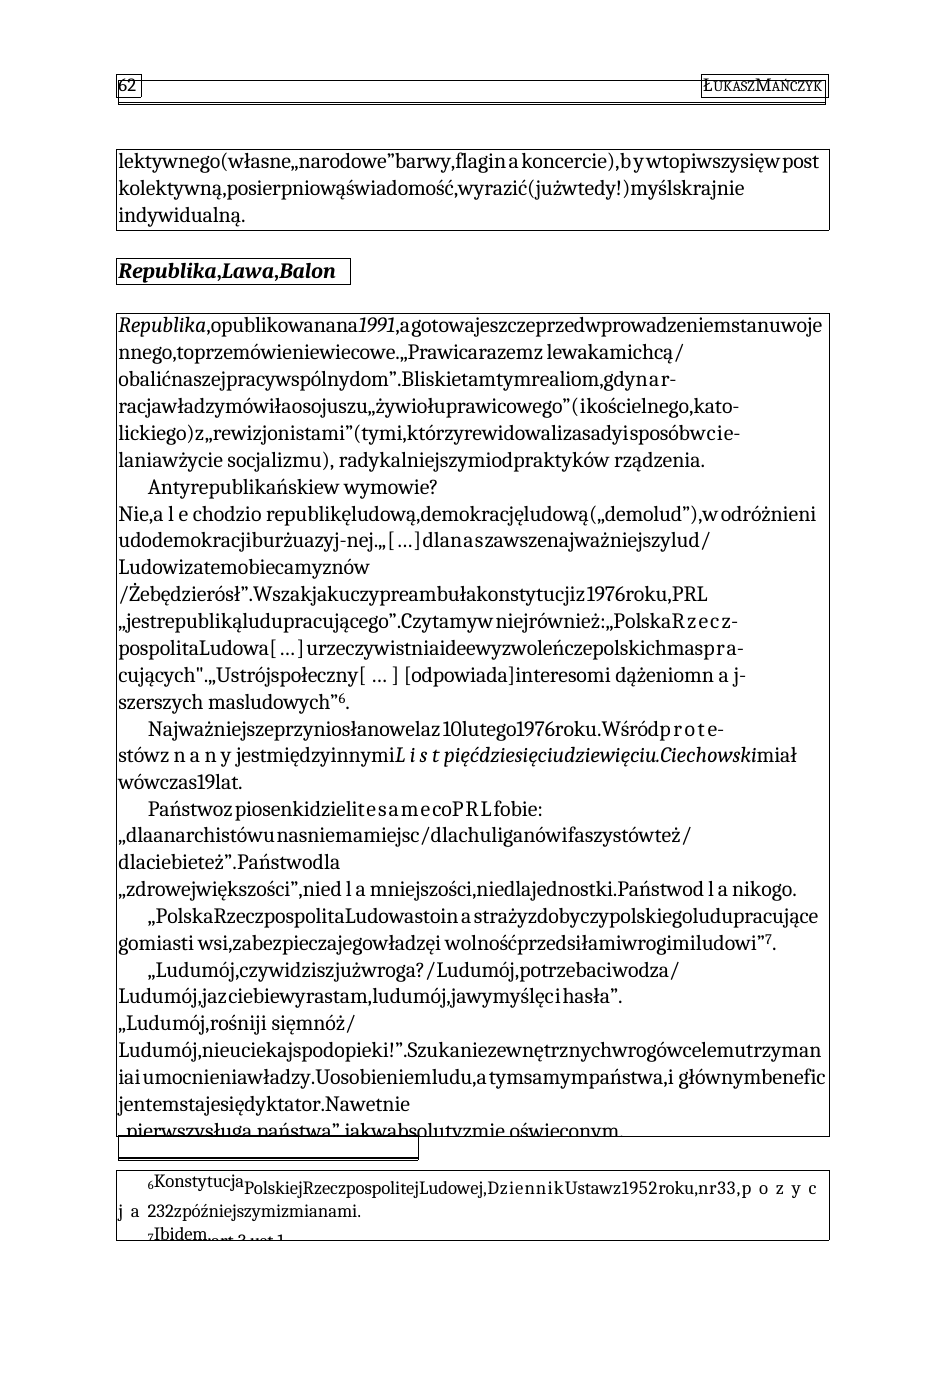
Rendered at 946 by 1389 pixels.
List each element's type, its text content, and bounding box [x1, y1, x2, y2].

text 62 [119, 81, 141, 96]
text Antyrepublikańskiewwymowie?Nie,alechodziorepublikęludową,demokracjęludową(„demolud”),wodróżnieniudodemokracjiburżuazyj-nej.„[…]dlanaszawszenajważniejszylud/Ludowizatemobiecamyznów [118, 474, 827, 580]
text „zdrowejwiększości”,niedlamniejszości,niedlajednostki.Państwodlanikogo. [118, 877, 827, 902]
text 7Ibidem,art.3,ust.1. [148, 1223, 828, 1240]
text /Żebędzierósł”.Wszakjakuczypreambułakonstytucjiz1976roku,PRL [118, 582, 829, 607]
text [118, 75, 141, 80]
text „PolskaRzeczpospolitaLudowastoinastrażyzdobyczypolskiegoludupracującegomiastiwsi,zabezpieczajegowładzęiwolnośćprzedsiłamiwrogimiludowi”7. [118, 904, 827, 956]
text „jestrepublikąludupracującego”.Czytamywniejrównież:„PolskaRzecz-pospolitaLudowa[…]urzeczywistniaideewyzwoleńczepolskichmaspra-cujących".„Ustrójspołeczny[…][odpowiada]interesomidążeniomnaj-szerszych masludowych”6. [118, 609, 827, 714]
text „pierwszysługa państwa”,jakwabsolutyzmie oświeconym. [118, 1118, 829, 1136]
text 6KonstytucjaPolskiejRzeczpospolitejLudowej,DziennikUstawz1952roku,nr33,pozycja232zpóźniejszymizmianami. [118, 1171, 827, 1222]
text lektywnego(własne„narodowe”barwy,flaginakoncercie),bywtopiwszysięwpostkolektywną,posierpniowąświadomość,wyrazić(jużwtedy!)myślskrajnie indywidualną. [118, 150, 827, 227]
text Najważniejszeprzyniosłanowelaz10lutego1976roku.Wśródprote-stówznanyjestmiędzyinnymiListpięćdziesięciudziewięciu.Ciechowskimiał wówczas19lat. [118, 716, 827, 795]
text ŁUKASZMAŃCZYK [703, 75, 828, 96]
text Republika,opublikowanana1991,agotowajeszczeprzedwprowadzeniemstanuwojennego,toprzemówieniewiecowe.„Prawicarazemzlewakamichcą/obalićnaszejpracywspólnydom”.Bliskietamtymrealiom,gdynar-racjawładzymówiłaosojuszu„żywiołuprawicowego”(ikościelnego,kato-lickiego)z„rewizjonistami”(tymi,którzyrewidowalizasadyisposóbwcie-laniawżycie socjalizmu), radykalniejszymiodpraktyków rządzenia. [118, 314, 828, 473]
text Republika,Lawa,Balon [118, 259, 350, 283]
text „Ludumój,czywidziszjużwroga?/Ludumój,potrzebaciwodza/Ludumój,jazciebiewyrastam,ludumój,jawymyślęcihasła”.„Ludumój,rośnijisięmnóż/Ludumój,nieuciekajspodopieki!”.Szukaniezewnętrznychwrogówcelemutrzymaniaiumocnieniawładzy.Uosobieniemludu,atymsamympaństwa,igłównymbeneficjentemstajesiędyktator.Nawetnie [118, 957, 827, 1117]
text PaństwozpiosenkidzielitesamecoPRLfobie:„dlaanarchistówunasniemamiejsc/dlachuliganówifaszystówteż/dlaciebieteż”.Państwodla [118, 796, 827, 875]
